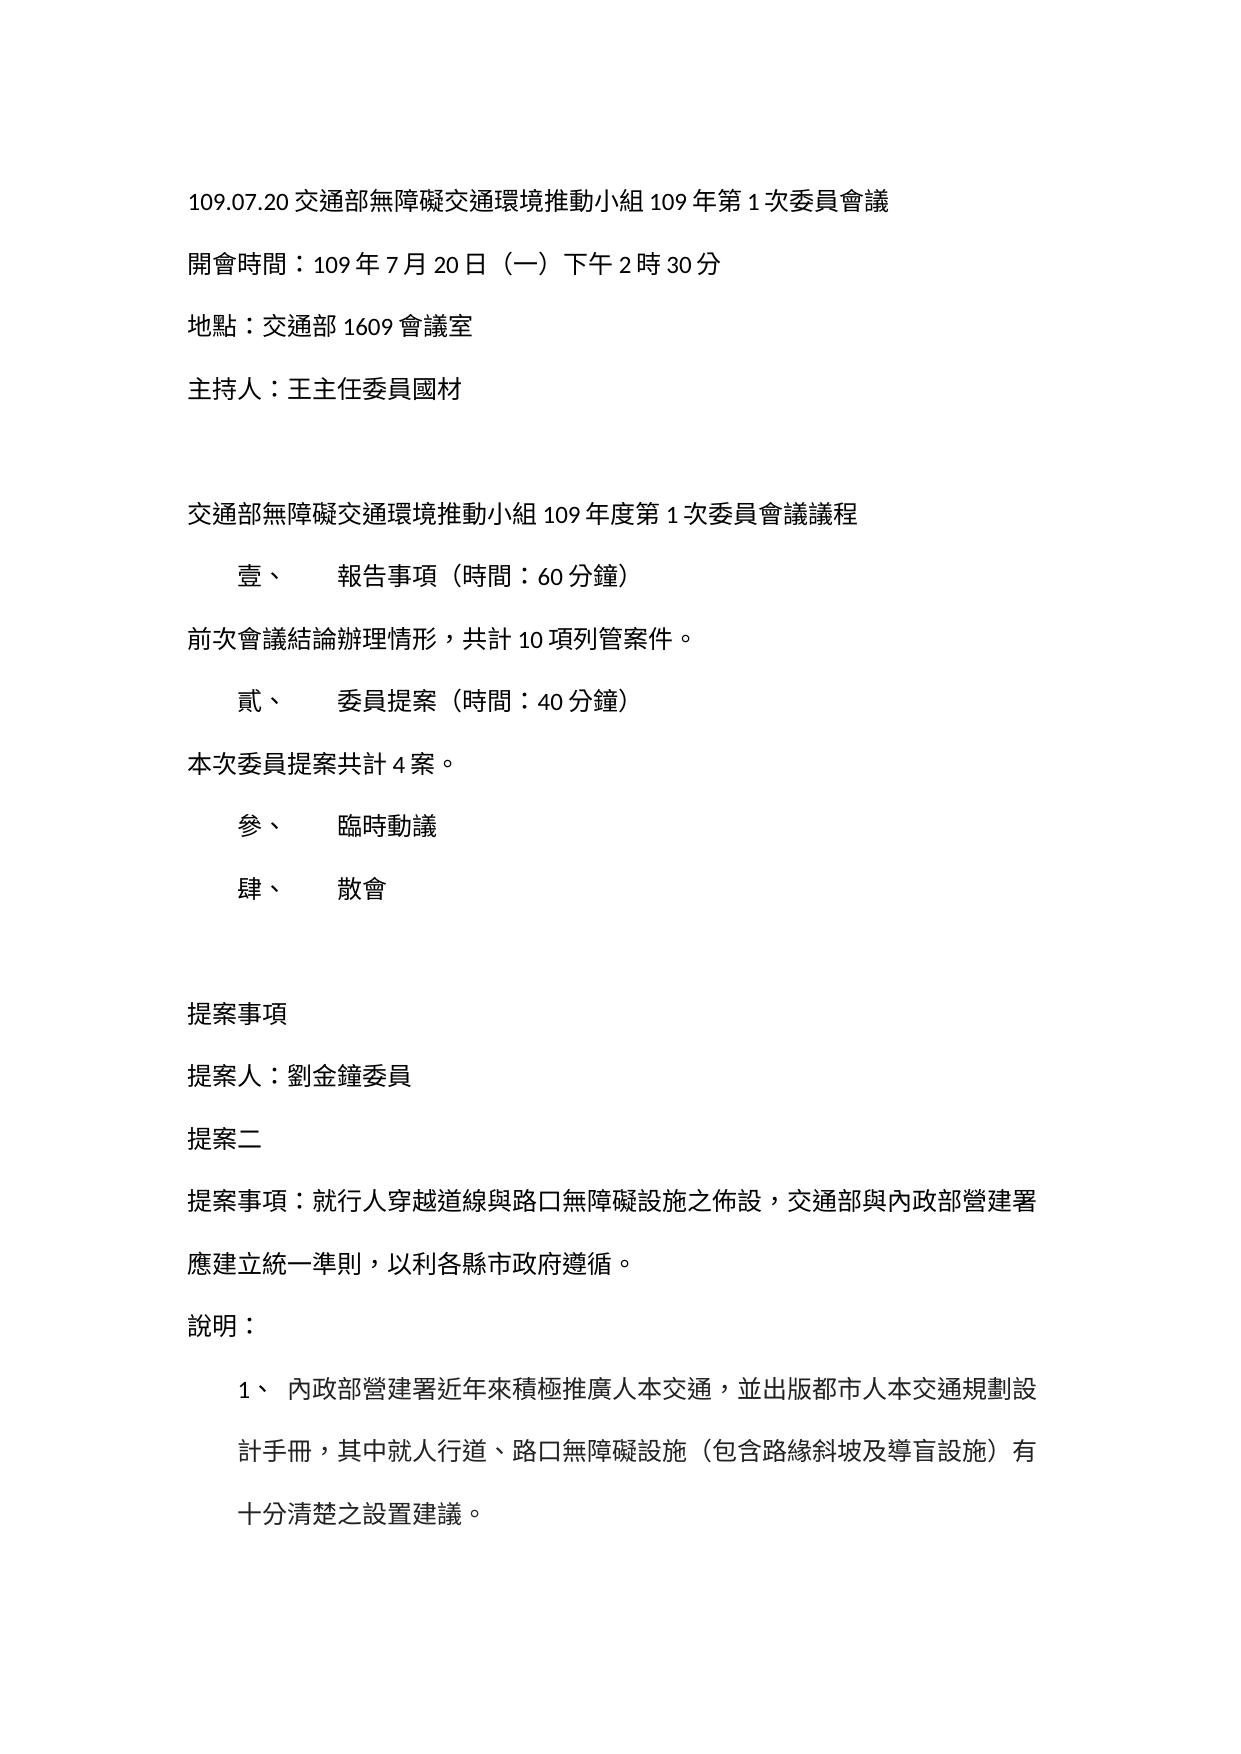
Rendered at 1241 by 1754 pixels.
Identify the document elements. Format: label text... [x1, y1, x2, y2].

text 前次會議結論辦理情形，共計10項列管案件。 [187, 596, 1053, 658]
list 內政部營建署近年來積極推廣人本交通，並出版都市人本交通規劃設計手冊，其中就人行道、路口無障礙設施（包含路緣斜坡及導盲設施）有十分清楚之設置建議。 [237, 1346, 1053, 1533]
text 地點：交通部1609會議室 [187, 283, 1053, 346]
list 報告事項（時間：60分鐘） [237, 533, 1053, 596]
text 開會時間：109年7月20日（一）下午2時30分 [187, 221, 1053, 283]
text 本次委員提案共計4案。 [187, 721, 1053, 783]
list 臨時動議 [237, 783, 1053, 846]
list 委員提案（時間：40分鐘） [237, 658, 1053, 721]
text 提案人：劉金鐘委員 [187, 1033, 1053, 1096]
text 提案事項 [187, 971, 1053, 1033]
list 散會 [237, 846, 1053, 908]
text 109.07.20交通部無障礙交通環境推動小組109年第1次委員會議 [187, 158, 1053, 221]
text 交通部無障礙交通環境推動小組109年度第1次委員會議議程 [187, 471, 1053, 533]
text 說明： [187, 1283, 1053, 1346]
text 提案二 [187, 1096, 1053, 1158]
text 主持人：王主任委員國材 [187, 346, 1053, 408]
text 提案事項：就行人穿越道線與路口無障礙設施之佈設，交通部與內政部營建署應建立統一準則，以利各縣市政府遵循。 [187, 1158, 1053, 1283]
